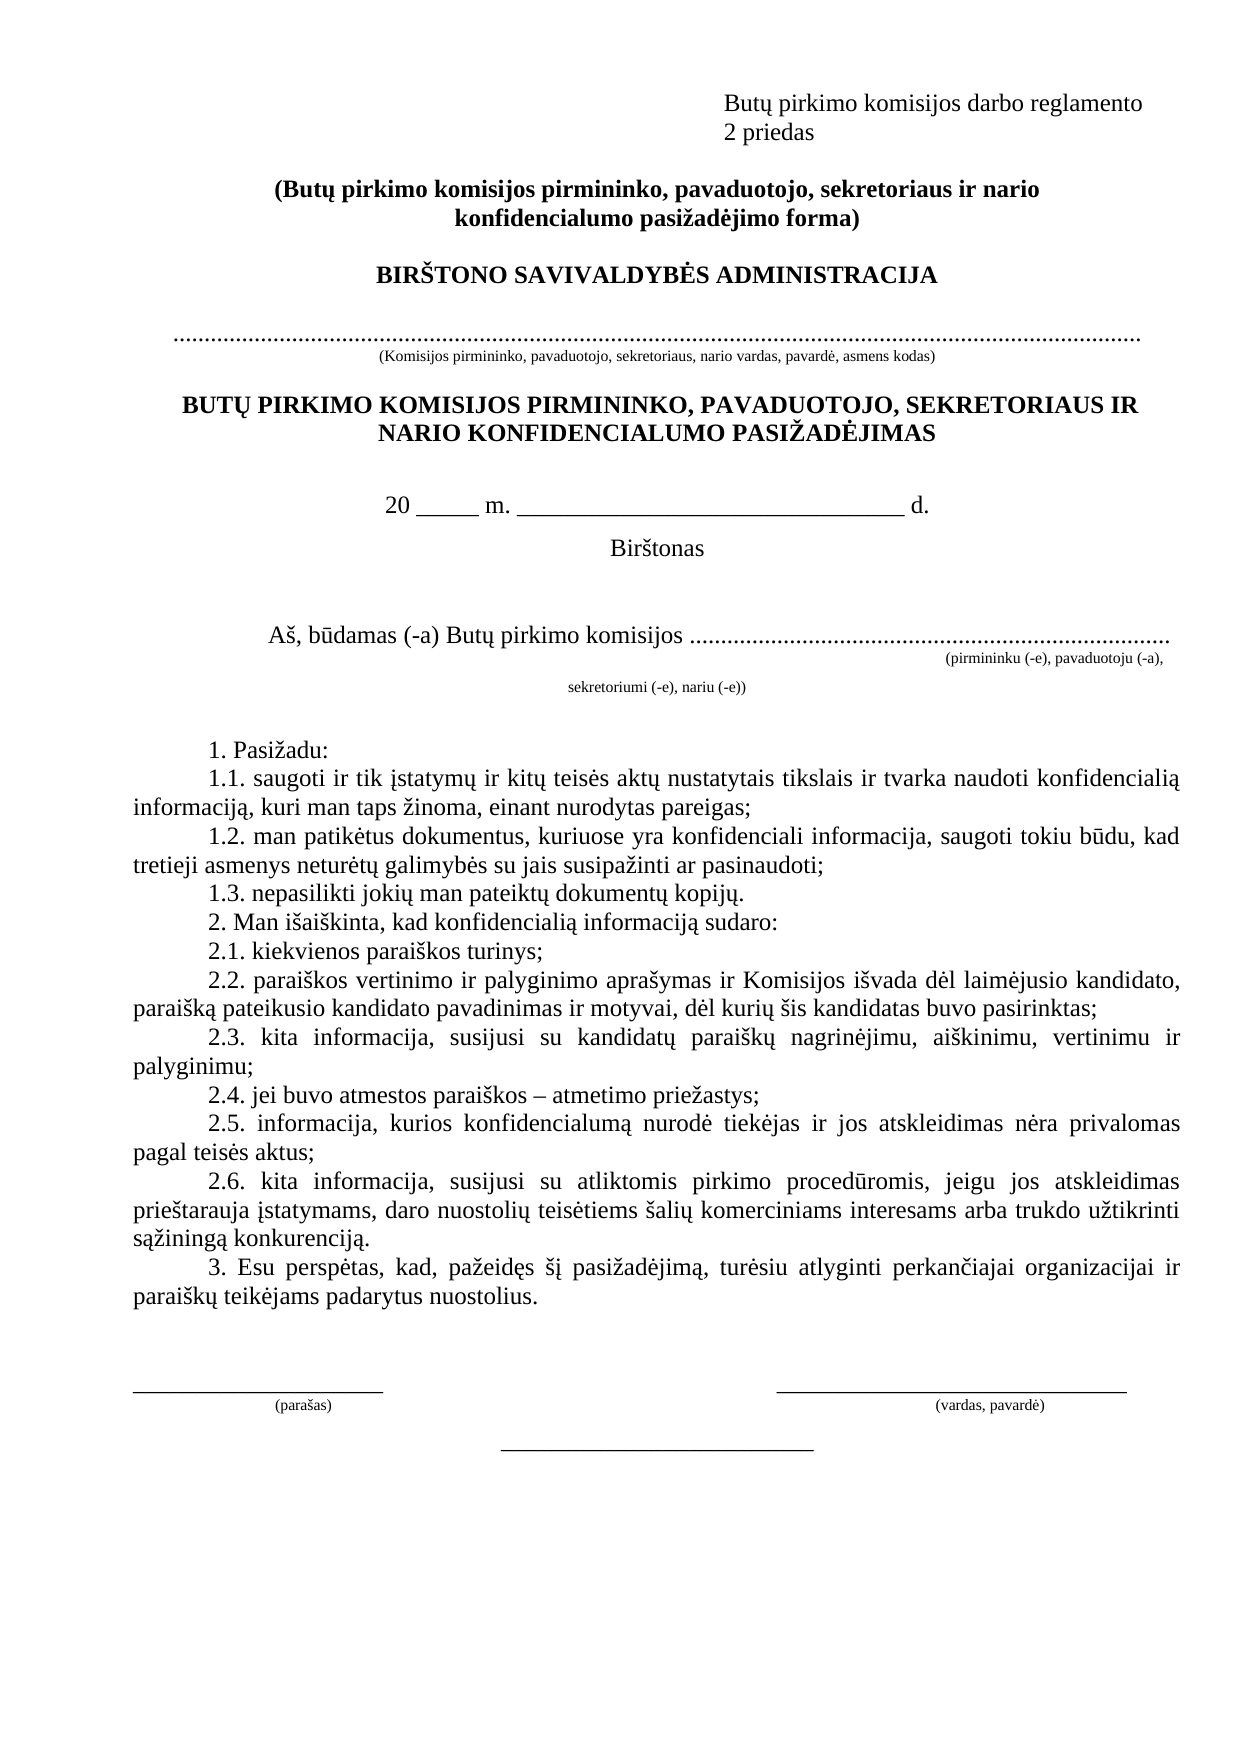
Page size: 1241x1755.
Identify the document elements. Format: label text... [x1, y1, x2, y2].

text (pirmininku (-e), pavaduotoju (-a), sekretoriumi (-e), nariu (-e)) [133, 648, 1181, 706]
text 1.3. nepasilikti jokių man pateiktų dokumentų kopijų. [133, 878, 1181, 907]
text 3. Esu perspėtas, kad, pažeidęs šį pasižadėjimą, turėsiu atlyginti perkančiajai organizacijai ir paraiškų teikėjams padarytus nuostolius. [133, 1252, 1181, 1310]
text (Komisijos pirmininko, pavaduotojo, sekretoriaus, nario vardas, pavardė, asmens kodas) [133, 347, 1181, 375]
text ........................................................................................................................................................... [133, 318, 1181, 347]
text _________________________ [133, 1425, 1181, 1453]
text ____________________ ____________________________ [133, 1367, 1181, 1396]
text 2.5. informacija, kurios konfidencialumą nurodė tiekėjas ir jos atskleidimas nėra privalomas pagal teisės aktus; [133, 1108, 1181, 1166]
text 1. Pasižadu: [133, 735, 1181, 763]
text 2.2. paraiškos vertinimo ir palyginimo aprašymas ir Komisijos išvada dėl laimėjusio kandidato, paraišką pateikusio kandidato pavadinimas ir motyvai, dėl kurių šis kandidatas buvo pasirinktas; [133, 965, 1181, 1022]
text Butų pirkimo komisijos darbo reglamento [133, 88, 1181, 117]
text (parašas) (vardas, pavardė) [133, 1396, 1181, 1425]
text Birštonas [133, 533, 1181, 562]
text 20 _____ m. _______________________________ d. [133, 490, 1181, 519]
text Aš, būdamas (-a) Butų pirkimo komisijos ............................................................................. [133, 620, 1181, 648]
text BIRŠTONO SAVIVALDYBĖS ADMINISTRACIJA [133, 260, 1181, 289]
text 1.2. man patikėtus dokumentus, kuriuose yra konfidenciali informacija, saugoti tokiu būdu, kad tretieji asmenys neturėtų galimybės su jais susipažinti ar pasinaudoti; [133, 821, 1181, 878]
text 2. Man išaiškinta, kad konfidencialią informaciją sudaro: [133, 907, 1181, 936]
text 2 priedas [133, 117, 1181, 145]
text 2.6. kita informacija, susijusi su atliktomis pirkimo procedūromis, jeigu jos atskleidimas prieštarauja įstatymams, daro nuostolių teisėtiems šalių komerciniams interesams arba trukdo užtikrinti sąžiningą konkurenciją. [133, 1166, 1181, 1252]
text (Butų pirkimo komisijos pirmininko, pavaduotojo, sekretoriaus ir nario [133, 174, 1181, 203]
text 1.1. saugoti ir tik įstatymų ir kitų teisės aktų nustatytais tikslais ir tvarka naudoti konfidencialią informaciją, kuri man taps žinoma, einant nurodytas pareigas; [133, 763, 1181, 821]
text 2.4. jei buvo atmestos paraiškos – atmetimo priežastys; [133, 1080, 1181, 1108]
text konfidencialumo pasižadėjimo forma) [133, 203, 1181, 232]
text 2.3. kita informacija, susijusi su kandidatų paraiškų nagrinėjimu, aiškinimu, vertinimu ir palyginimu; [133, 1022, 1181, 1080]
text 2.1. kiekvienos paraiškos turinys; [133, 936, 1181, 965]
text BUTŲ PIRKIMO KOMISIJOS PIRMININKO, PAVADUOTOJO, SEKRETORIAUS IR NARIO KONFIDENCIALUMO PASIŽADĖJIMAS [133, 390, 1181, 447]
